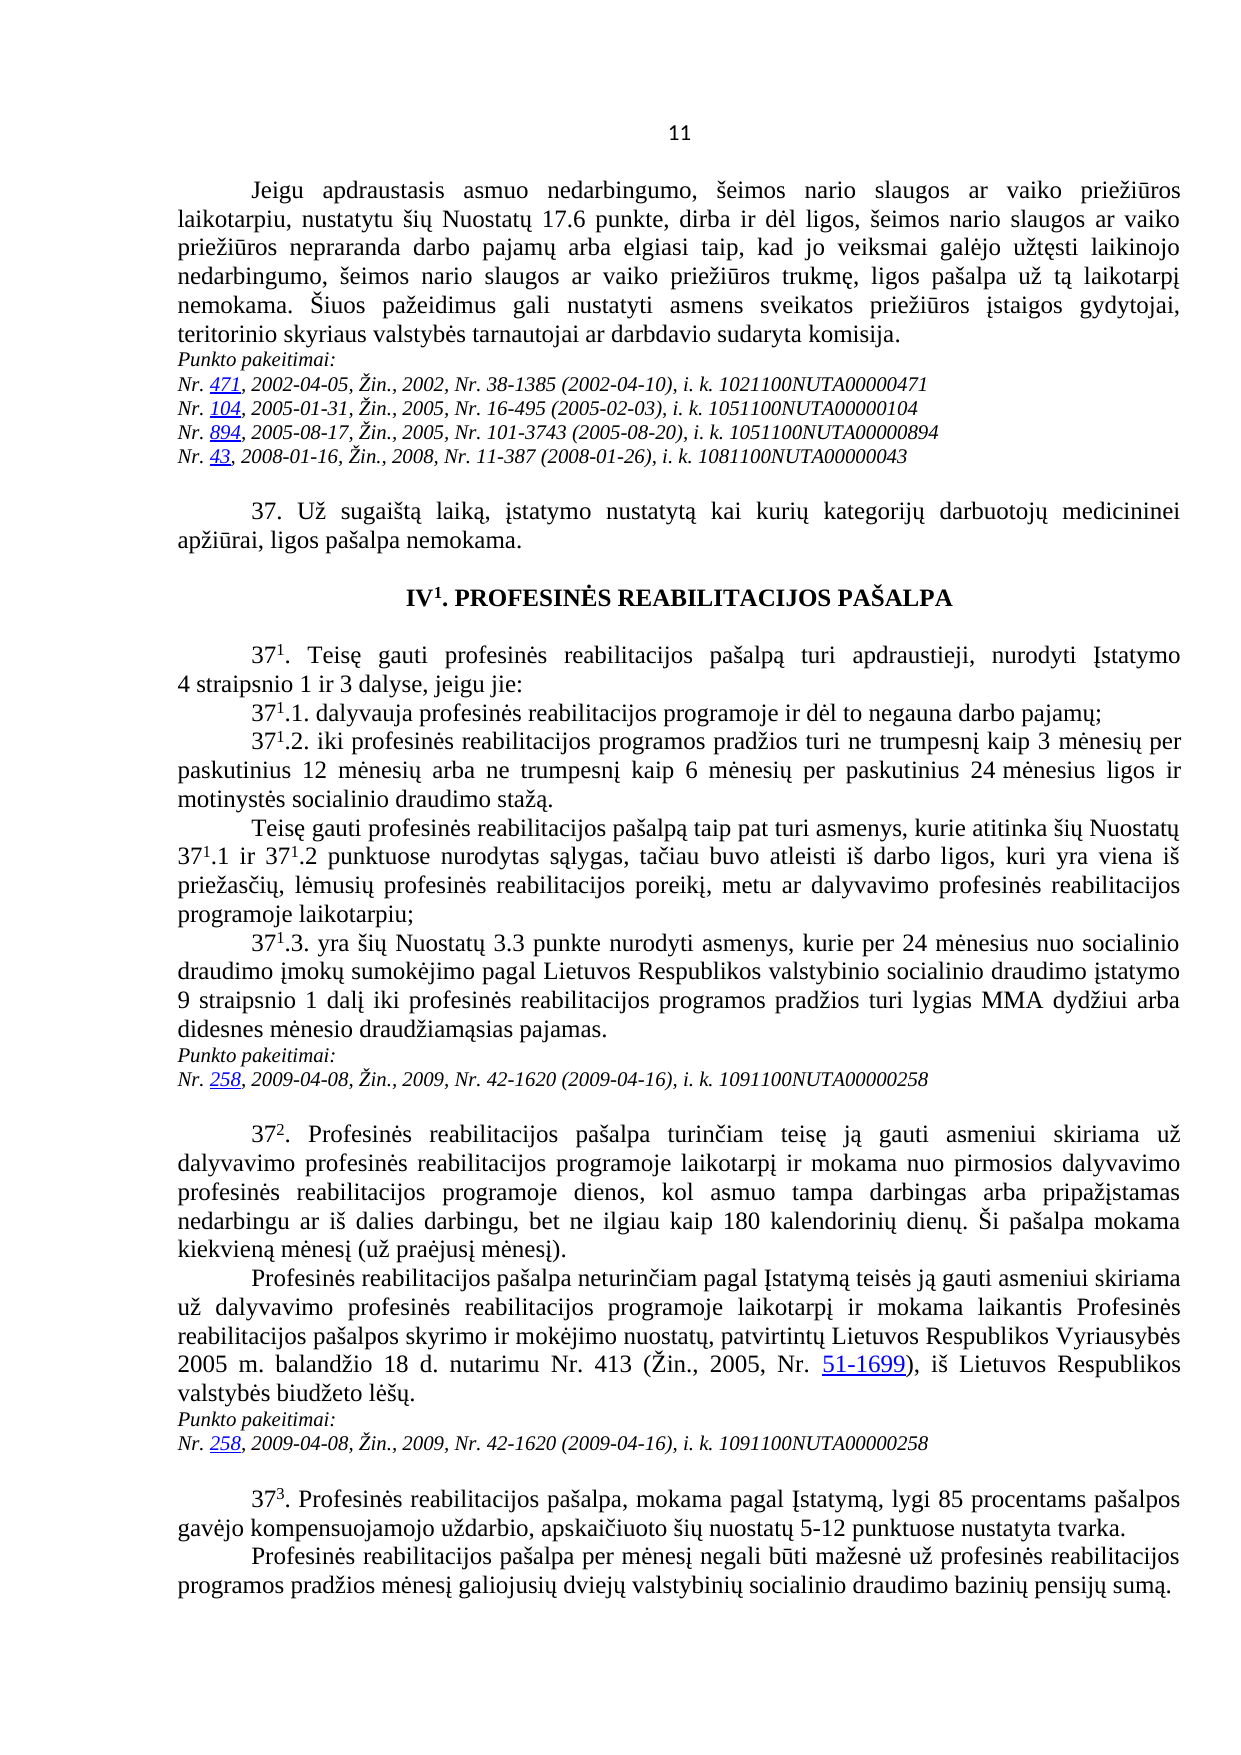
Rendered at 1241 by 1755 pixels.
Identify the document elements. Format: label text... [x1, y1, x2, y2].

text Punkto pakeitimai: [177, 1407, 1181, 1431]
text IV1. PROFESINĖS REABILITACIJOS PAŠALPA [177, 583, 1181, 611]
text 371.1. dalyvauja profesinės reabilitacijos programoje ir dėl to negauna darbo pajamų; [177, 698, 1181, 726]
text Nr. 471, 2002-04-05, Žin., 2002, Nr. 38-1385 (2002-04-10), i. k. 1021100NUTA00000471 [177, 371, 1181, 396]
text Teisę gauti profesinės reabilitacijos pašalpą taip pat turi asmenys, kurie atitinka šių Nuostatų 371.1 ir 371.2 punktuose nurodytas sąlygas, tačiau buvo atleisti iš darbo ligos, kuri yra viena iš priežasčių, lėmusių profesinės reabilitacijos poreikį, metu ar dalyvavimo profesinės reabilitacijos programoje laikotarpiu; [177, 813, 1181, 928]
text Profesinės reabilitacijos pašalpa neturinčiam pagal Įstatymą teisės ją gauti asmeniui skiriama už dalyvavimo profesinės reabilitacijos programoje laikotarpį ir mokama laikantis Profesinės reabilitacijos pašalpos skyrimo ir mokėjimo nuostatų, patvirtintų Lietuvos Respublikos Vyriausybės 2005 m. balandžio 18 d. nutarimu Nr. 413 (Žin., 2005, Nr. 51-1699), iš Lietuvos Respublikos valstybės biudžeto lėšų. [177, 1263, 1181, 1407]
text Profesinės reabilitacijos pašalpa per mėnesį negali būti mažesnė už profesinės reabilitacijos programos pradžios mėnesį galiojusių dviejų valstybinių socialinio draudimo bazinių pensijų sumą. [177, 1541, 1181, 1599]
text 372. Profesinės reabilitacijos pašalpa turinčiam teisę ją gauti asmeniui skiriama už dalyvavimo profesinės reabilitacijos programoje laikotarpį ir mokama nuo pirmosios dalyvavimo profesinės reabilitacijos programoje dienos, kol asmuo tampa darbingas arba pripažįstamas nedarbingu ar iš dalies darbingu, bet ne ilgiau kaip 180 kalendorinių dienų. Ši pašalpa mokama kiekvieną mėnesį (už praėjusį mėnesį). [177, 1119, 1181, 1263]
text 371.3. yra šių Nuostatų 3.3 punkte nurodyti asmenys, kurie per 24 mėnesius nuo socialinio draudimo įmokų sumokėjimo pagal Lietuvos Respublikos valstybinio socialinio draudimo įstatymo 9 straipsnio 1 dalį iki profesinės reabilitacijos programos pradžios turi lygias MMA dydžiui arba didesnes mėnesio draudžiamąsias pajamas. [177, 928, 1181, 1043]
text Jeigu apdraustasis asmuo nedarbingumo, šeimos nario slaugos ar vaiko priežiūros laikotarpiu, nustatytu šių Nuostatų 17.6 punkte, dirba ir dėl ligos, šeimos nario slaugos ar vaiko priežiūros nepraranda darbo pajamų arba elgiasi taip, kad jo veiksmai galėjo užtęsti laikinojo nedarbingumo, šeimos nario slaugos ar vaiko priežiūros trukmę, ligos pašalpa už tą laikotarpį nemokama. Šiuos pažeidimus gali nustatyti asmens sveikatos priežiūros įstaigos gydytojai, teritorinio skyriaus valstybės tarnautojai ar darbdavio sudaryta komisija. [177, 175, 1181, 347]
text Nr. 258, 2009-04-08, Žin., 2009, Nr. 42-1620 (2009-04-16), i. k. 1091100NUTA00000258 [177, 1431, 1181, 1455]
text 371. Teisę gauti profesinės reabilitacijos pašalpą turi apdraustieji, nurodyti Įstatymo 4 straipsnio 1 ir 3 dalyse, jeigu jie: [177, 640, 1181, 698]
text Punkto pakeitimai: [177, 347, 1181, 371]
text Nr. 43, 2008-01-16, Žin., 2008, Nr. 11-387 (2008-01-26), i. k. 1081100NUTA00000043 [177, 444, 1181, 468]
text Punkto pakeitimai: [177, 1043, 1181, 1067]
text 37. Už sugaištą laiką, įstatymo nustatytą kai kurių kategorijų darbuotojų medicininei apžiūrai, ligos pašalpa nemokama. [177, 496, 1181, 554]
text Nr. 894, 2005-08-17, Žin., 2005, Nr. 101-3743 (2005-08-20), i. k. 1051100NUTA00000894 [177, 419, 1181, 444]
text 373. Profesinės reabilitacijos pašalpa, mokama pagal Įstatymą, lygi 85 procentams pašalpos gavėjo kompensuojamojo uždarbio, apskaičiuoto šių nuostatų 5-12 punktuose nustatyta tvarka. [177, 1484, 1181, 1541]
text Nr. 258, 2009-04-08, Žin., 2009, Nr. 42-1620 (2009-04-16), i. k. 1091100NUTA00000258 [177, 1067, 1181, 1091]
text Nr. 104, 2005-01-31, Žin., 2005, Nr. 16-495 (2005-02-03), i. k. 1051100NUTA00000104 [177, 396, 1181, 419]
text 371.2. iki profesinės reabilitacijos programos pradžios turi ne trumpesnį kaip 3 mėnesių per paskutinius 12 mėnesių arba ne trumpesnį kaip 6 mėnesių per paskutinius 24 mėnesius ligos ir motinystės socialinio draudimo stažą. [177, 726, 1181, 813]
